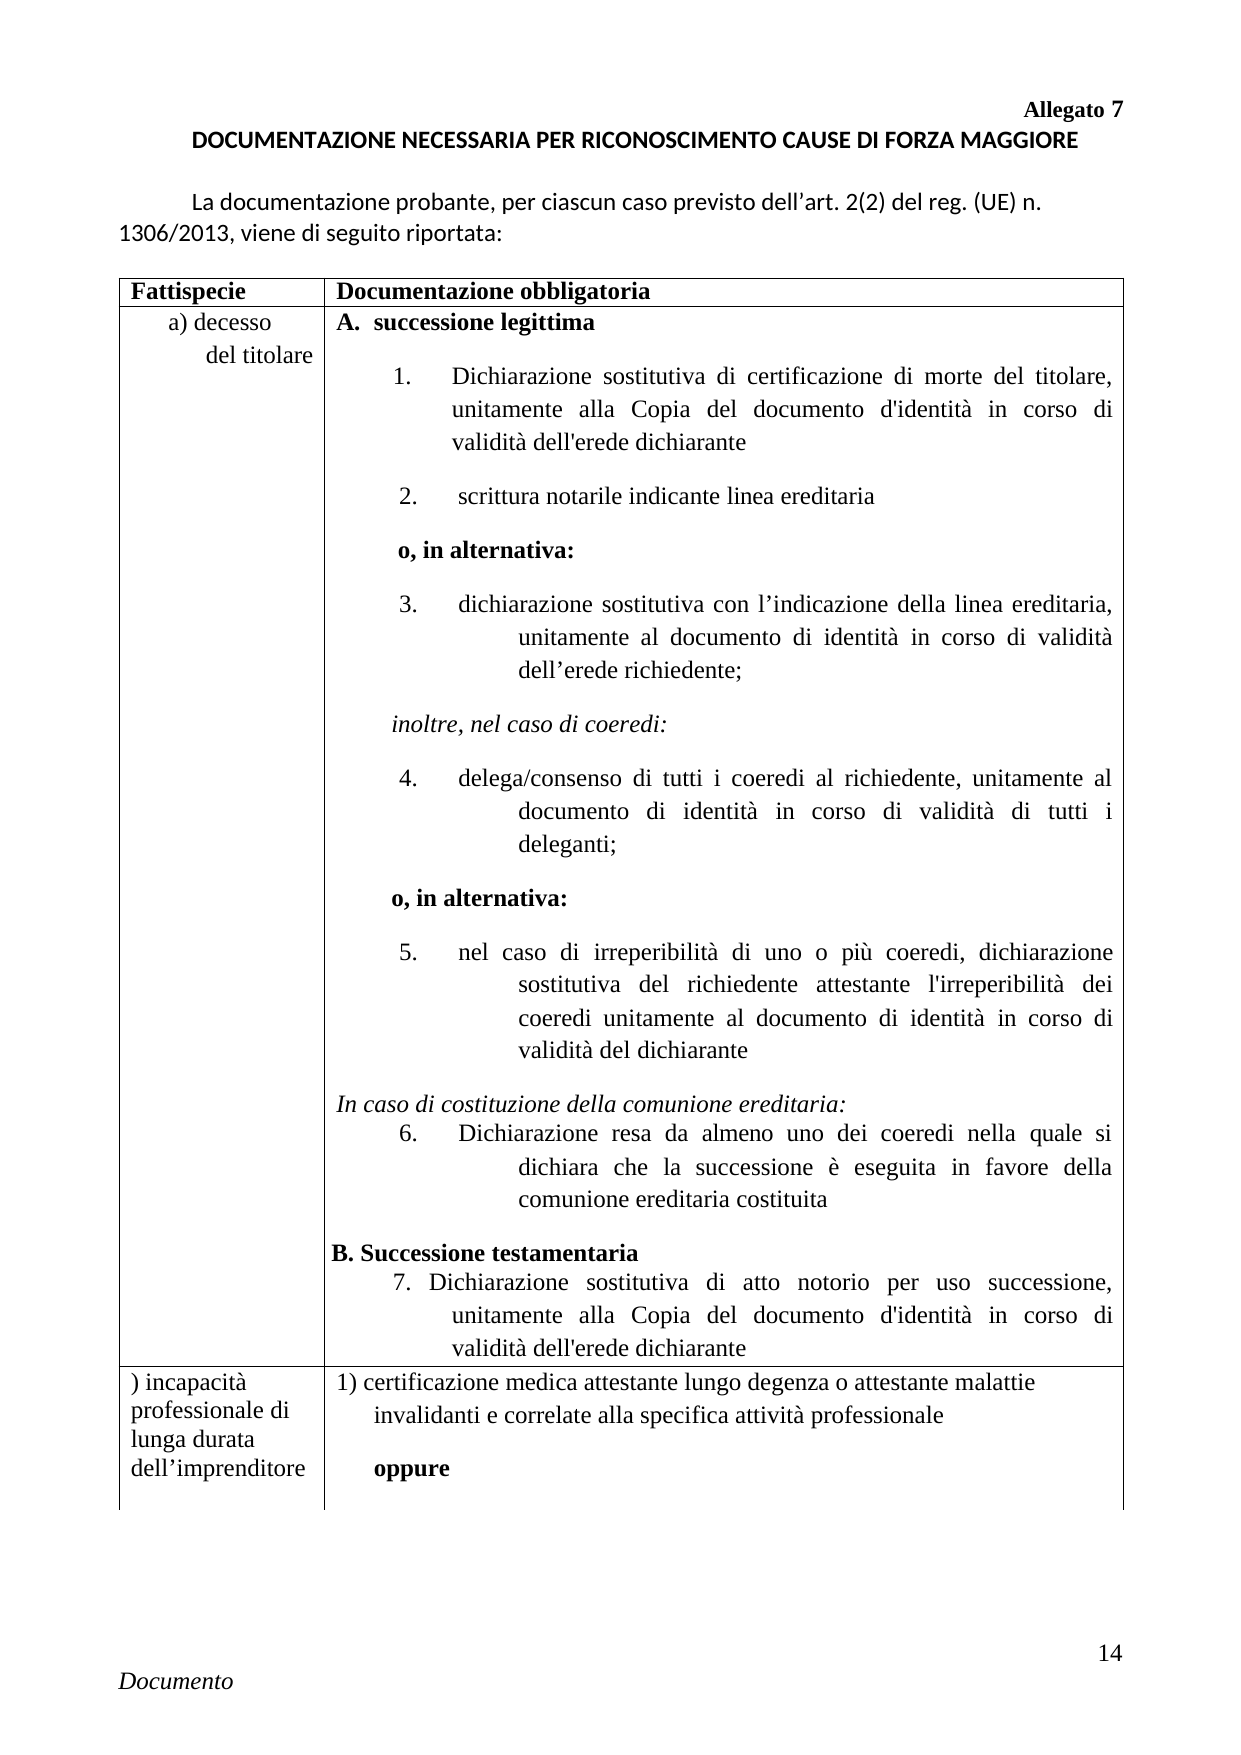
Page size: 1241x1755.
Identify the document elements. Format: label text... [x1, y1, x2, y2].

table_cell 1) certificazione medica attestante lungo degenza o attestante malattie invalidanti e correlate alla specifica attività professionale oppure [325, 1367, 1123, 1510]
table_header Fattispecie [120, 279, 324, 306]
table_cell a) decesso del titolare [120, 307, 324, 1366]
table_cell ) incapacità professionale di lunga durata dell’imprenditore [120, 1367, 324, 1510]
table_header Documentazione obbligatoria [325, 279, 1123, 306]
text La documentazione probante, per ciascun caso previsto dell’art. 2(2) del reg. (UE) n. [192, 186, 1216, 217]
text DOCUMENTAZIONE NECESSARIA PER RICONOSCIMENTO CAUSE DI FORZA MAGGIORE [192, 125, 1216, 155]
text Allegato 7 [39, 94, 1123, 122]
table_cell successione legittima Dichiarazione sostitutiva di certificazione di morte del titolare, unitamente alla Copia del documento d'identità in corso di validità dell'erede dichiarante scrittura notarile indicante linea ereditaria o, in alternativa: dichiarazione sostitutiva con l’indicazione della linea ereditaria, unitamente al documento di identità in corso di validità dell’erede richiedente; inoltre, nel caso di coeredi: delega/consenso di tutti i coeredi al richiedente, unitamente al documento di identità in corso di validità di tutti i deleganti; o, in alternativa: nel caso di irreperibilità di uno o più coeredi, dichiarazione sostitutiva del richiedente attestante l'irreperibilità dei coeredi unitamente al documento di identità in corso di validità del dichiarante In caso di costituzione della comunione ereditaria: Dichiarazione resa da almeno uno dei coeredi nella quale si dichiara che la successione è eseguita in favore della comunione ereditaria costituita B. Successione testamentaria 7. Dichiarazione sostitutiva di atto notorio per uso successione, unitamente alla Copia del documento d'identità in corso di validità dell'erede dichiarante [325, 307, 1123, 1366]
text 1306/2013, viene di seguito riportata: [118, 217, 1216, 247]
